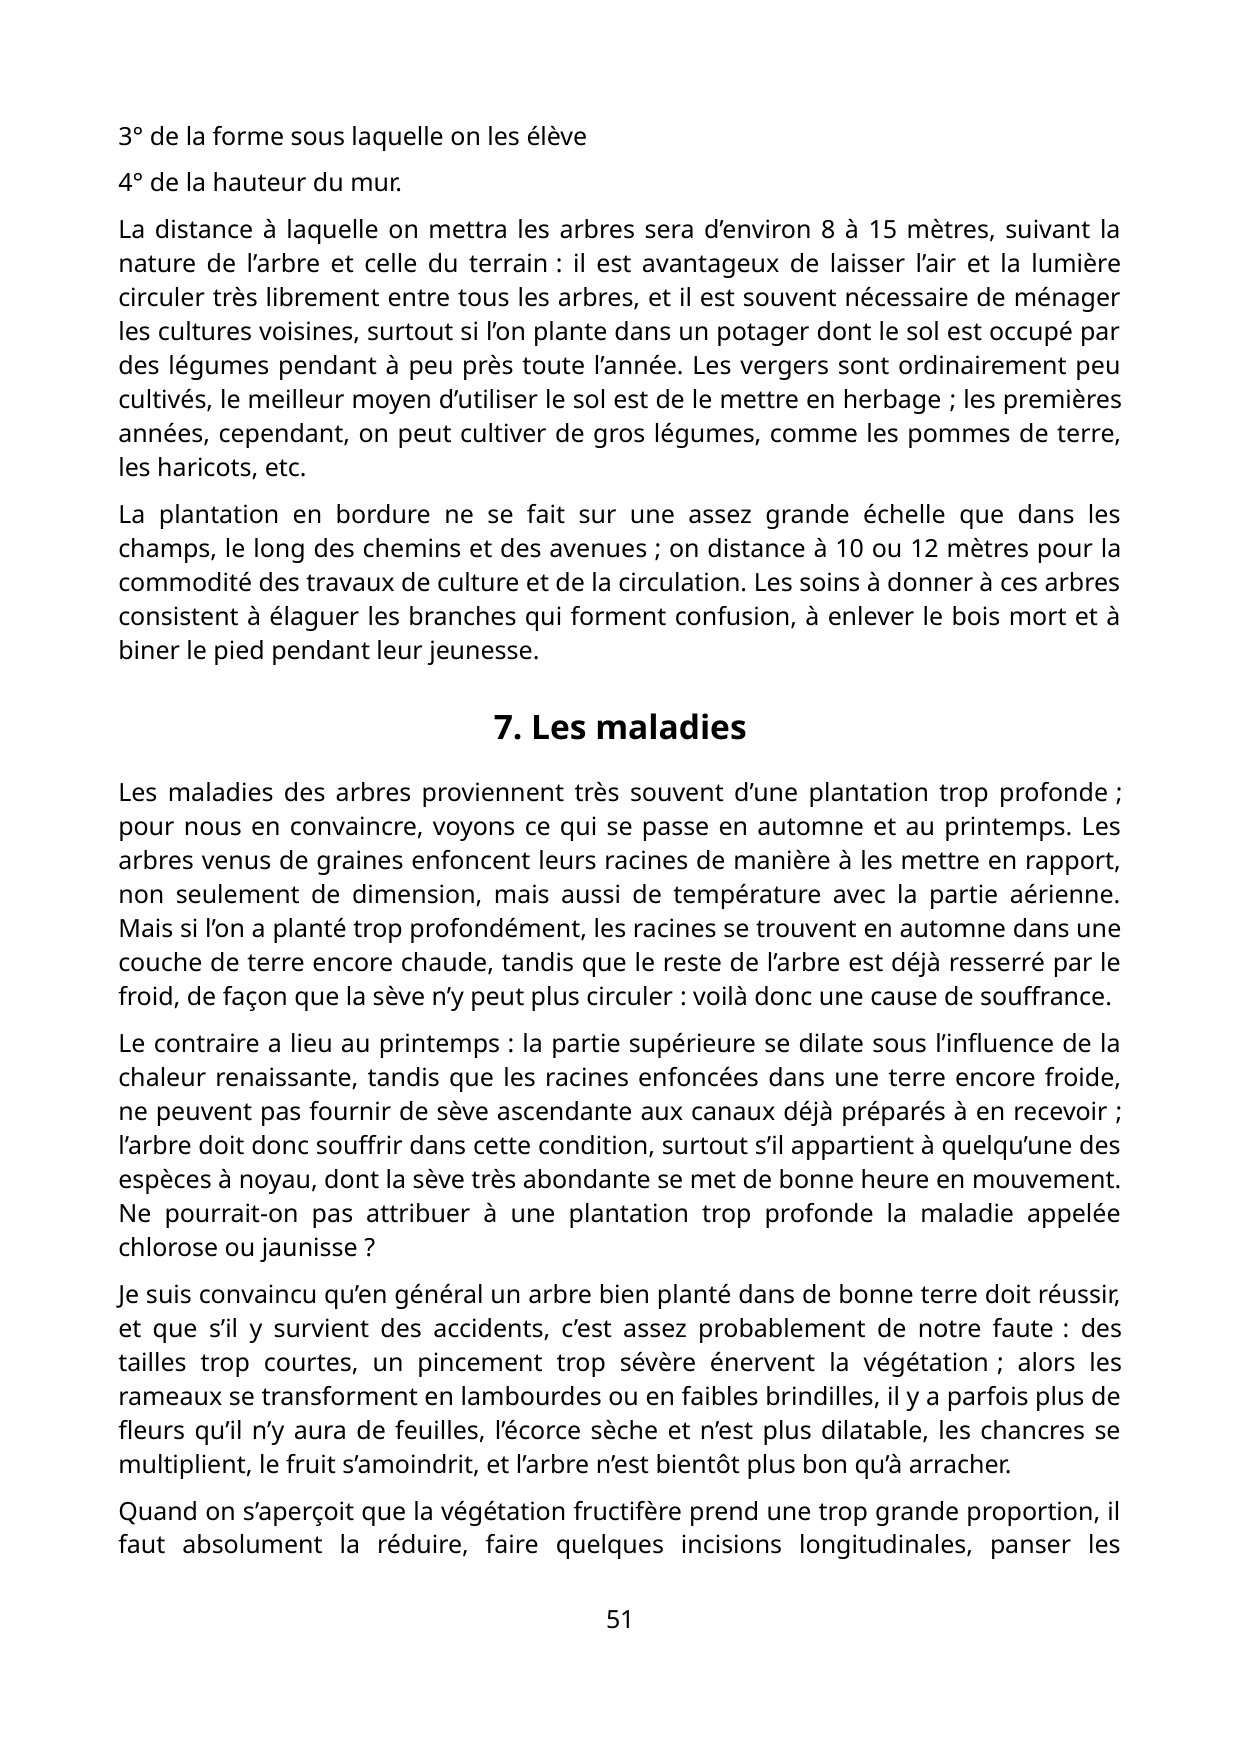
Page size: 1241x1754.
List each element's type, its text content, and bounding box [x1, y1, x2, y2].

text 3° de la forme sous laquelle on les élève [118, 118, 1122, 152]
text Les maladies des arbres proviennent très souvent d’une plantation trop profonde ; pour nous en convaincre, voyons ce qui se passe en automne et au printemps. Les arbres venus de graines enfoncent leurs racines de manière à les mettre en rapport, non seulement de dimension, mais aussi de température avec la partie aérienne. Mais si l’on a planté trop profondément, les racines se trouvent en automne dans une couche de terre encore chaude, tandis que le reste de l’arbre est déjà resserré par le froid, de façon que la sève n’y peut plus circuler : voilà donc une cause de souffrance. [118, 774, 1122, 1013]
text Le contraire a lieu au printemps : la partie supérieure se dilate sous l’influence de la chaleur renaissante, tandis que les racines enfoncées dans une terre encore froide, ne peuvent pas fournir de sève ascendante aux canaux déjà préparés à en recevoir ; l’arbre doit donc souffrir dans cette condition, surtout s’il appartient à quelqu’une des espèces à noyau, dont la sève très abondante se met de bonne heure en mouvement. Ne pourrait-on pas attribuer à une plantation trop profonde la maladie appelée chlorose ou jaunisse ? [118, 1025, 1122, 1264]
subtitle 7. Les maladies [118, 704, 1122, 749]
text La distance à laquelle on mettra les arbres sera d’environ 8 à 15 mètres, suivant la nature de l’arbre et celle du terrain : il est avantageux de laisser l’air et la lumière circuler très librement entre tous les arbres, et il est souvent nécessaire de ménager les cultures voisines, surtout si l’on plante dans un potager dont le sol est occupé par des légumes pendant à peu près toute l’année. Les vergers sont ordinairement peu cultivés, le meilleur moyen d’utiliser le sol est de le mettre en herbage ; les premières années, cependant, on peut cultiver de gros légumes, comme les pommes de terre, les haricots, etc. [118, 211, 1122, 484]
text La plantation en bordure ne se fait sur une assez grande échelle que dans les champs, le long des chemins et des avenues ; on distance à 10 ou 12 mètres pour la commodité des travaux de culture et de la circulation. Les soins à donner à ces arbres consistent à élaguer les branches qui forment confusion, à enlever le bois mort et à biner le pied pendant leur jeunesse. [118, 496, 1122, 667]
text Je suis convaincu qu’en général un arbre bien planté dans de bonne terre doit réussir, et que s’il y survient des accidents, c’est assez probablement de notre faute : des tailles trop courtes, un pincement trop sévère énervent la végétation ; alors les rameaux se transforment en lambourdes ou en faibles brindilles, il y a parfois plus de fleurs qu’il n’y aura de feuilles, l’écorce sèche et n’est plus dilatable, les chancres se multiplient, le fruit s’amoindrit, et l’arbre n’est bientôt plus bon qu’à arracher. [118, 1276, 1122, 1481]
text Quand on s’aperçoit que la végétation fructifère prend une trop grande proportion, il faut absolument la réduire, faire quelques incisions longitudinales, panser les [118, 1493, 1122, 1561]
text 4° de la hauteur du mur. [118, 165, 1122, 199]
